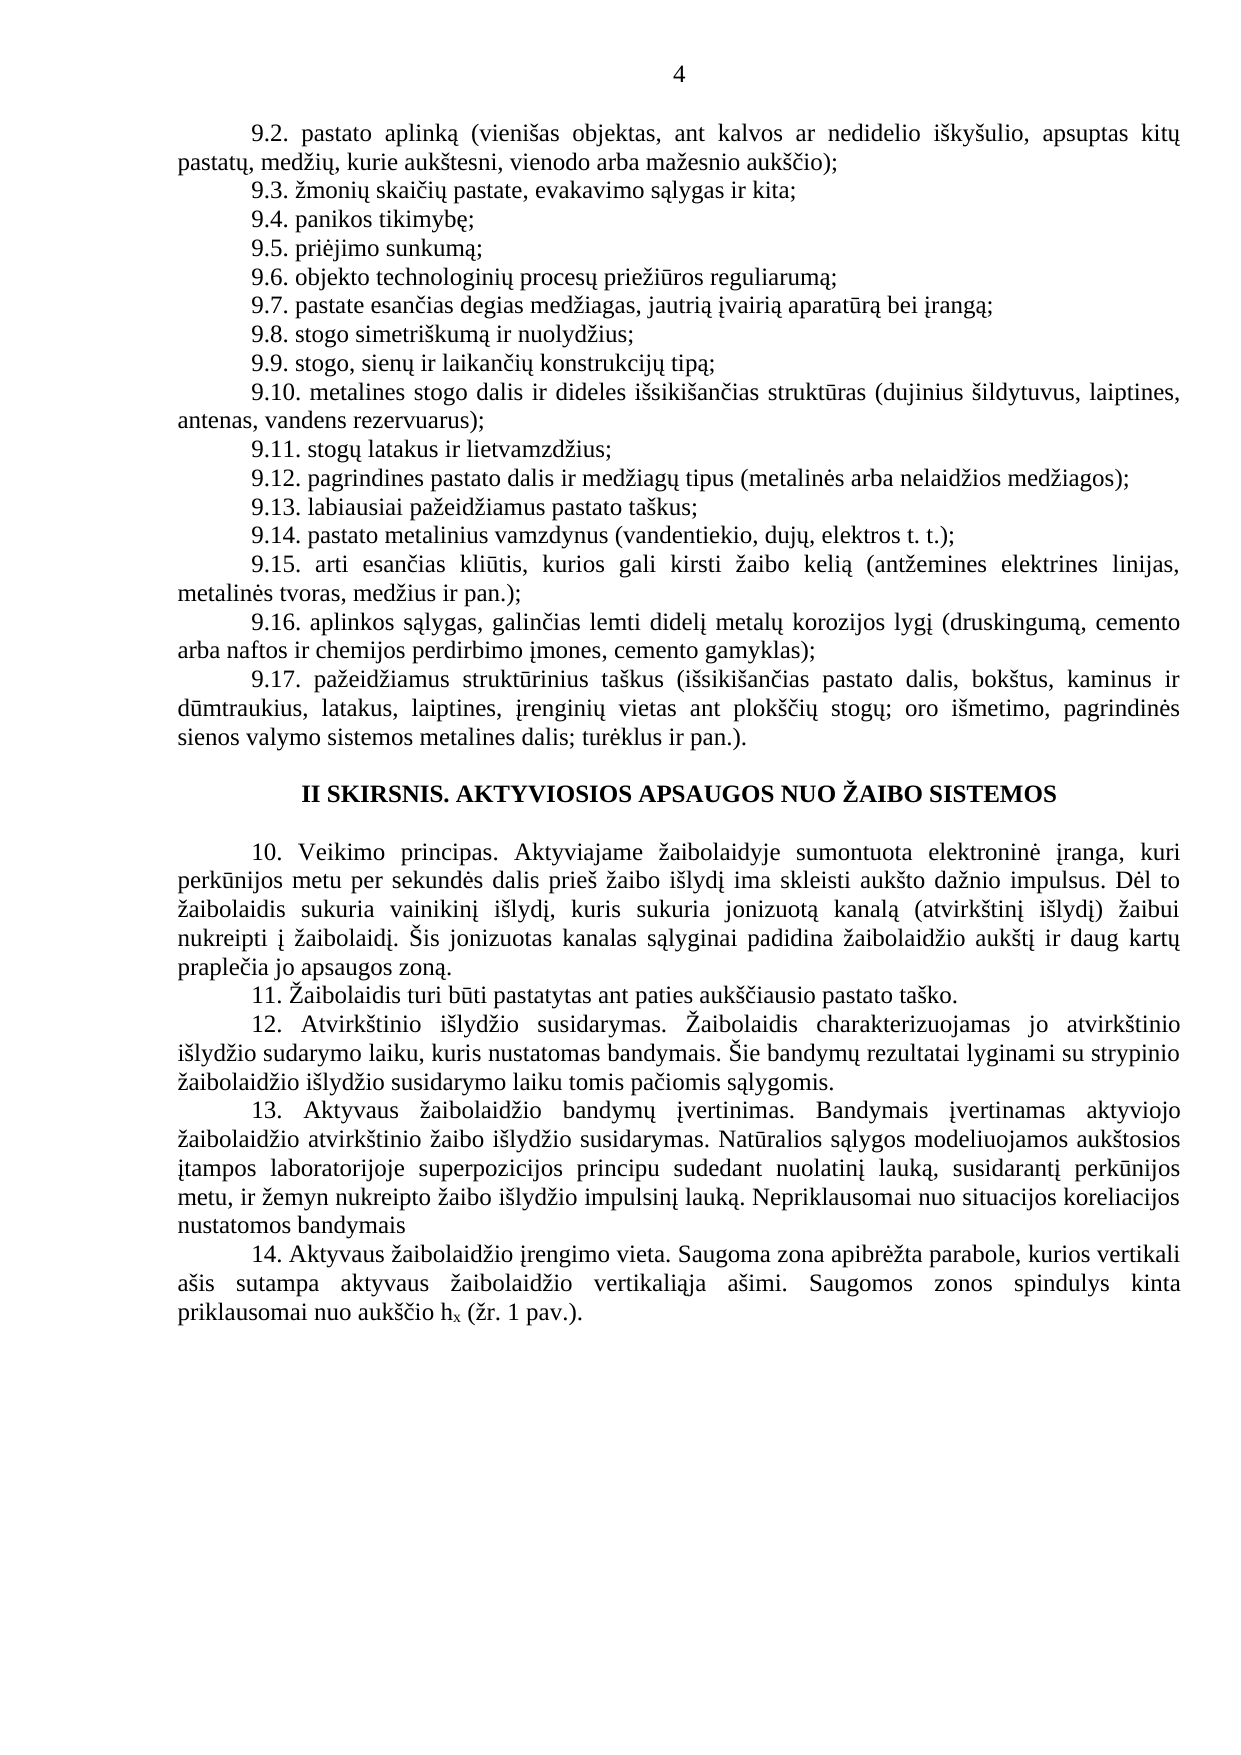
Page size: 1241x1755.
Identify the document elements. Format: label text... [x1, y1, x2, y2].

text 11. Žaibolaidis turi būti pastatytas ant paties aukščiausio pastato taško. [177, 981, 1181, 1009]
text II SKIRSNIS. AKTYVIOSIOS APSAUGOS NUO ŽAIBO SISTEMOS [177, 779, 1181, 808]
text 9.14. pastato metalinius vamzdynus (vandentiekio, dujų, elektros t. t.); [177, 521, 1181, 549]
text 9.13. labiausiai pažeidžiamus pastato taškus; [177, 492, 1181, 521]
text 9.9. stogo, sienų ir laikančių konstrukcijų tipą; [177, 348, 1181, 377]
text 9.2. pastato aplinką (vienišas objektas, ant kalvos ar nedidelio iškyšulio, apsuptas kitų pastatų, medžių, kurie aukštesni, vienodo arba mažesnio aukščio); [177, 118, 1181, 176]
text 9.8. stogo simetriškumą ir nuolydžius; [177, 319, 1181, 348]
text 9.10. metalines stogo dalis ir dideles išsikišančias struktūras (dujinius šildytuvus, laiptines, antenas, vandens rezervuarus); [177, 377, 1181, 434]
text 9.15. arti esančias kliūtis, kurios gali kirsti žaibo kelią (antžemines elektrines linijas, metalinės tvoras, medžius ir pan.); [177, 549, 1181, 607]
text 14. Aktyvaus žaibolaidžio įrengimo vieta. Saugoma zona apibrėžta parabole, kurios vertikali ašis sutampa aktyvaus žaibolaidžio vertikaliąja ašimi. Saugomos zonos spindulys kinta priklausomai nuo aukščio hx (žr. 1 pav.). [177, 1239, 1181, 1326]
text 9.16. aplinkos sąlygas, galinčias lemti didelį metalų korozijos lygį (druskingumą, cemento arba naftos ir chemijos perdirbimo įmones, cemento gamyklas); [177, 607, 1181, 664]
text 9.17. pažeidžiamus struktūrinius taškus (išsikišančias pastato dalis, bokštus, kaminus ir dūmtraukius, latakus, laiptines, įrenginių vietas ant plokščių stogų; oro išmetimo, pagrindinės sienos valymo sistemos metalines dalis; turėklus ir pan.). [177, 664, 1181, 751]
text 9.4. panikos tikimybę; [177, 204, 1181, 233]
text 9.11. stogų latakus ir lietvamzdžius; [177, 434, 1181, 463]
text 9.12. pagrindines pastato dalis ir medžiagų tipus (metalinės arba nelaidžios medžiagos); [177, 463, 1181, 492]
text 9.7. pastate esančias degias medžiagas, jautrią įvairią aparatūrą bei įrangą; [177, 291, 1181, 319]
text 13. Aktyvaus žaibolaidžio bandymų įvertinimas. Bandymais įvertinamas aktyviojo žaibolaidžio atvirkštinio žaibo išlydžio susidarymas. Natūralios sąlygos modeliuojamos aukštosios įtampos laboratorijoje superpozicijos principu sudedant nuolatinį lauką, susidarantį perkūnijos metu, ir žemyn nukreipto žaibo išlydžio impulsinį lauką. Nepriklausomai nuo situacijos koreliacijos nustatomos bandymais [177, 1096, 1181, 1239]
text 9.6. objekto technologinių procesų priežiūros reguliarumą; [177, 262, 1181, 291]
text 9.5. priėjimo sunkumą; [177, 233, 1181, 262]
text 9.3. žmonių skaičių pastate, evakavimo sąlygas ir kita; [177, 176, 1181, 204]
text 10. Veikimo principas. Aktyviajame žaibolaidyje sumontuota elektroninė įranga, kuri perkūnijos metu per sekundės dalis prieš žaibo išlydį ima skleisti aukšto dažnio impulsus. Dėl to žaibolaidis sukuria vainikinį išlydį, kuris sukuria jonizuotą kanalą (atvirkštinį išlydį) žaibui nukreipti į žaibolaidį. Šis jonizuotas kanalas sąlyginai padidina žaibolaidžio aukštį ir daug kartų praplečia jo apsaugos zoną. [177, 837, 1181, 981]
text 12. Atvirkštinio išlydžio susidarymas. Žaibolaidis charakterizuojamas jo atvirkštinio išlydžio sudarymo laiku, kuris nustatomas bandymais. Šie bandymų rezultatai lyginami su strypinio žaibolaidžio išlydžio susidarymo laiku tomis pačiomis sąlygomis. [177, 1009, 1181, 1096]
